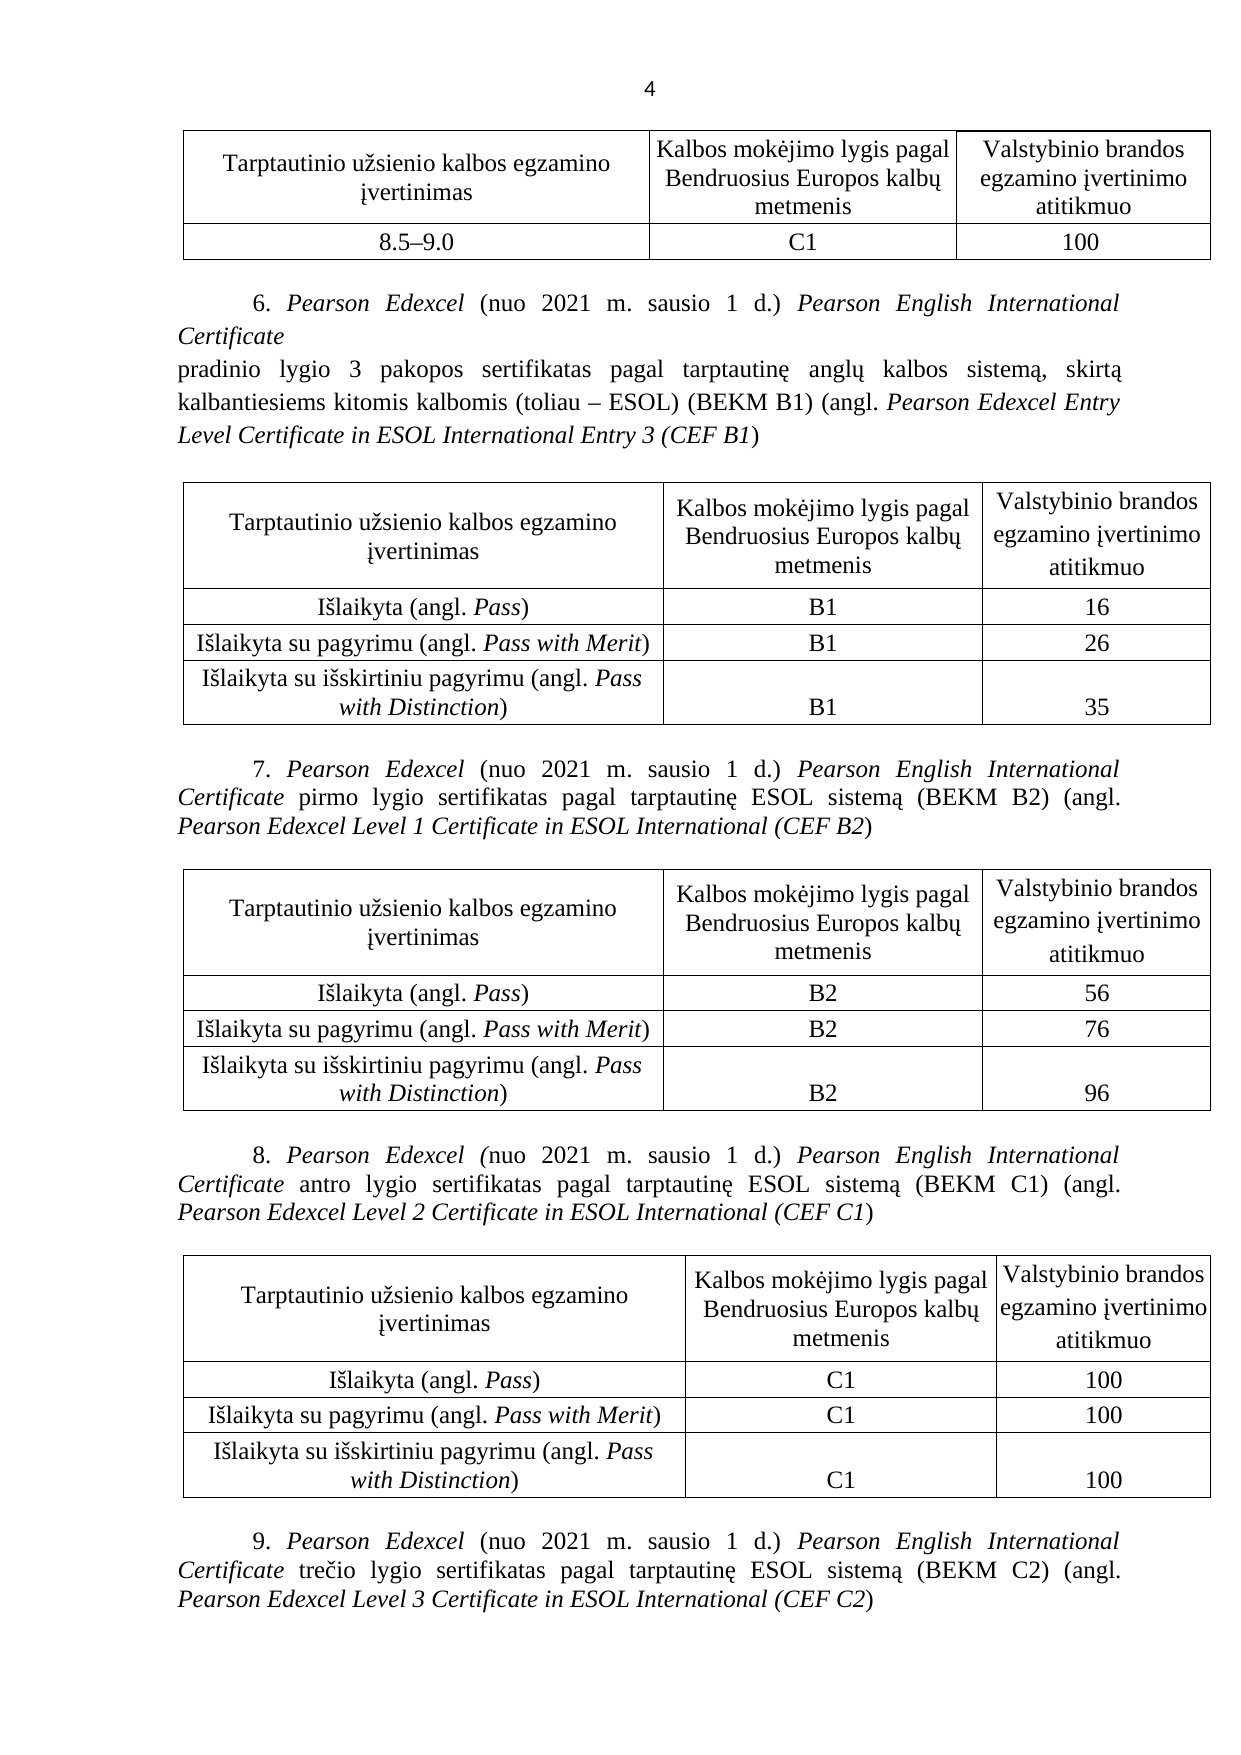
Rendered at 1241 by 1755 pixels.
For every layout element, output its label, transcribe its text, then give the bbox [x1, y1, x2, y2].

table_header Valstybinio brandos egzamino įvertinimo atitikmuo [957, 132, 1210, 223]
table_cell Išlaikyta su išskirtiniu pagyrimu (angl. Pass with Distinction) [184, 1433, 685, 1497]
table_header Kalbos mokėjimo lygis pagal Bendruosius Europos kalbų metmenis [686, 1256, 996, 1361]
table_cell 100 [997, 1362, 1210, 1397]
text 7. Pearson Edexcel (nuo 2021 m. sausio 1 d.) Pearson English International Certificate pirmo lygio sertifikatas pagal tarptautinę ESOL sistemą (BEKM B2) (angl. Pearson Edexcel Level 1 Certificate in ESOL International (CEF B2) [177, 754, 1122, 840]
table_cell Išlaikyta (angl. Pass) [184, 1362, 685, 1397]
table_cell 100 [997, 1433, 1210, 1497]
table_cell 16 [983, 589, 1210, 624]
table_cell Išlaikyta su pagyrimu (angl. Pass with Merit) [184, 1398, 685, 1432]
table_cell 76 [983, 1011, 1210, 1046]
table_cell C1 [650, 224, 956, 259]
table_cell Išlaikyta su pagyrimu (angl. Pass with Merit) [184, 1011, 663, 1046]
table_cell B1 [664, 625, 982, 659]
table_cell C1 [686, 1398, 996, 1432]
table_cell 35 [983, 661, 1210, 724]
table_cell Išlaikyta (angl. Pass) [184, 589, 663, 624]
table_cell B2 [664, 1011, 982, 1046]
table_cell 56 [983, 976, 1210, 1010]
table_cell 100 [997, 1398, 1210, 1432]
table_header Tarptautinio užsienio kalbos egzamino įvertinimas [184, 131, 649, 223]
text 6. Pearson Edexcel (nuo 2021 m. sausio 1 d.) Pearson English International Certificate [177, 288, 1122, 350]
table_cell B1 [664, 589, 982, 624]
table_header Kalbos mokėjimo lygis pagal Bendruosius Europos kalbų metmenis [664, 870, 982, 974]
table_header Tarptautinio užsienio kalbos egzamino įvertinimas [184, 1256, 685, 1361]
table_header Tarptautinio užsienio kalbos egzamino įvertinimas [184, 483, 663, 588]
table_header Kalbos mokėjimo lygis pagal Bendruosius Europos kalbų metmenis [650, 131, 956, 223]
table_cell Išlaikyta su išskirtiniu pagyrimu (angl. Pass with Distinction) [184, 661, 663, 724]
table_header Valstybinio brandos egzamino įvertinimo atitikmuo [997, 1256, 1210, 1361]
table_cell B2 [664, 976, 982, 1010]
text 8. Pearson Edexcel (nuo 2021 m. sausio 1 d.) Pearson English International Certificate antro lygio sertifikatas pagal tarptautinę ESOL sistemą (BEKM C1) (angl. Pearson Edexcel Level 2 Certificate in ESOL International (CEF C1) [177, 1140, 1122, 1226]
table_header Valstybinio brandos egzamino įvertinimo atitikmuo [983, 483, 1210, 588]
table_cell C1 [686, 1362, 996, 1397]
table_cell 96 [983, 1047, 1210, 1110]
table_header Kalbos mokėjimo lygis pagal Bendruosius Europos kalbų metmenis [664, 483, 982, 588]
table_cell Išlaikyta su išskirtiniu pagyrimu (angl. Pass with Distinction) [184, 1047, 663, 1110]
table_cell 100 [957, 224, 1210, 259]
table_cell B1 [664, 661, 982, 724]
table_cell 26 [983, 625, 1210, 659]
table_header Tarptautinio užsienio kalbos egzamino įvertinimas [184, 870, 663, 974]
table_cell 8.5–9.0 [184, 224, 649, 259]
table_cell C1 [686, 1433, 996, 1497]
table_cell Išlaikyta su pagyrimu (angl. Pass with Merit) [184, 625, 663, 659]
table_cell B2 [664, 1047, 982, 1110]
table_header Valstybinio brandos egzamino įvertinimo atitikmuo [983, 870, 1210, 974]
text pradinio lygio 3 pakopos sertifikatas pagal tarptautinę anglų kalbos sistemą, skirtą kalbantiesiems kitomis kalbomis (toliau – ESOL) (BEKM B1) (angl. Pearson Edexcel Entry Level Certificate in ESOL International Entry 3 (CEF B1) [177, 354, 1122, 449]
table_cell Išlaikyta (angl. Pass) [184, 976, 663, 1010]
text 9. Pearson Edexcel (nuo 2021 m. sausio 1 d.) Pearson English International Certificate trečio lygio sertifikatas pagal tarptautinę ESOL sistemą (BEKM C2) (angl. Pearson Edexcel Level 3 Certificate in ESOL International (CEF C2) [177, 1526, 1122, 1613]
